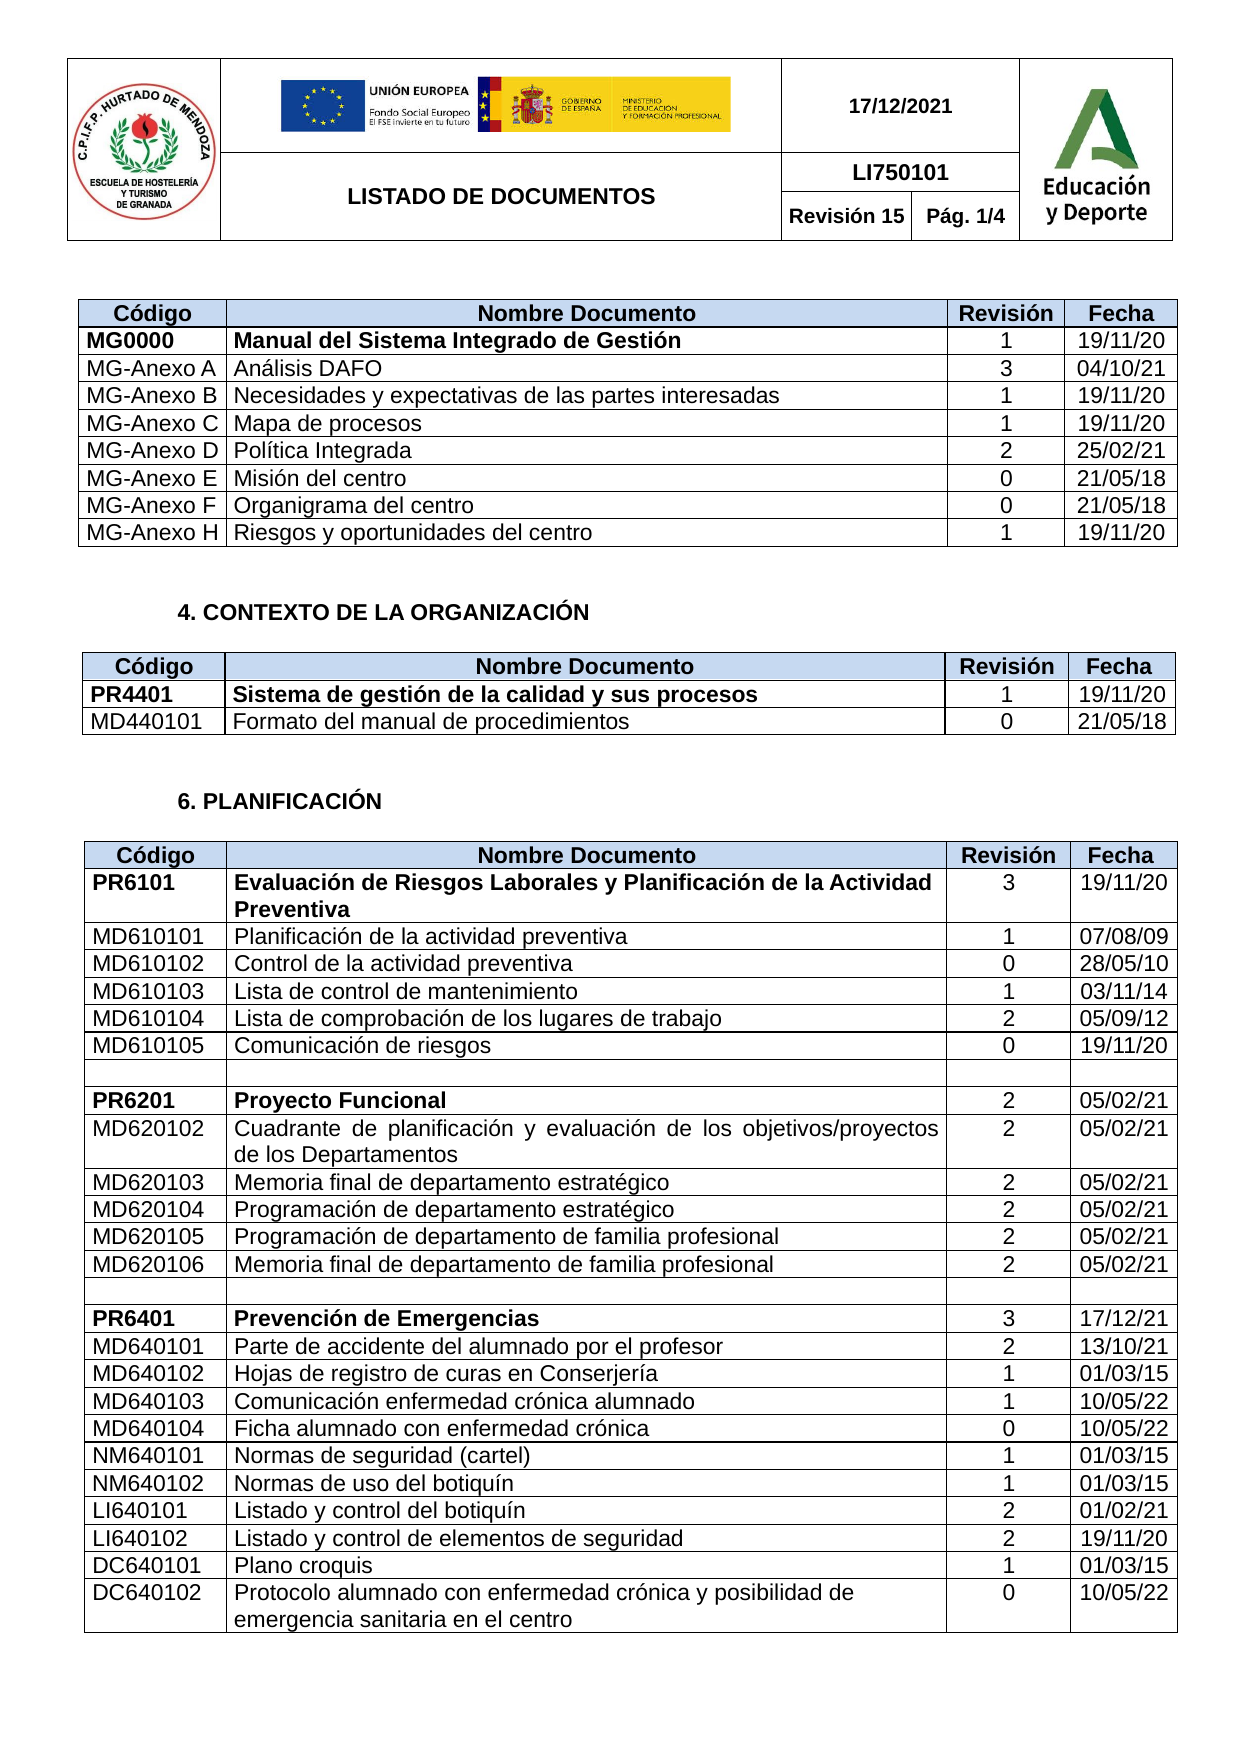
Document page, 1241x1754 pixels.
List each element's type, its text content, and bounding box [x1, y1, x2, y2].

table_cell Memoria final de departamento estratégico [227, 1169, 946, 1195]
table_cell Lista de control de mantenimiento [227, 978, 946, 1004]
table_cell 19/11/20 [1065, 410, 1177, 436]
table_cell Listado y control de elementos de seguridad [227, 1525, 946, 1551]
table_cell 05/02/21 [1071, 1196, 1177, 1222]
table_cell PR6101 [85, 869, 226, 922]
table_cell 0 [947, 1415, 1070, 1441]
table_cell 10/05/22 [1071, 1388, 1177, 1414]
table_cell MD610103 [85, 978, 226, 1004]
table_cell MD610105 [85, 1033, 226, 1059]
table_cell 05/02/21 [1071, 1087, 1177, 1114]
table_cell Manual del Sistema Integrado de Gestión [227, 328, 947, 354]
table_cell 28/05/10 [1071, 950, 1177, 977]
table_cell 2 [947, 1497, 1070, 1523]
table_cell MD610104 [85, 1005, 226, 1031]
table_cell MG-Anexo B [79, 382, 226, 409]
table_cell 05/09/12 [1071, 1005, 1177, 1031]
table_cell PR6401 [85, 1305, 226, 1332]
table_cell MG-Anexo C [79, 410, 226, 436]
table_cell 03/11/14 [1071, 978, 1177, 1004]
table_cell 1 [947, 978, 1070, 1004]
table_header Fecha [1071, 842, 1177, 868]
table_cell MD640101 [85, 1333, 226, 1359]
table_cell MD610102 [85, 950, 226, 977]
picture [71, 83, 217, 221]
table_cell 05/02/21 [1071, 1251, 1177, 1277]
table_cell Lista de comprobación de los lugares de trabajo [227, 1005, 946, 1031]
table_cell 01/03/15 [1071, 1552, 1177, 1578]
table_cell 1 [947, 1388, 1070, 1414]
table_cell MD620103 [85, 1169, 226, 1195]
table_cell 1 [947, 1552, 1070, 1578]
table_cell Misión del centro [227, 465, 947, 491]
table_cell 01/03/15 [1071, 1360, 1177, 1387]
table_cell Control de la actividad preventiva [227, 950, 946, 977]
table_cell Programación de departamento estratégico [227, 1196, 946, 1222]
table_cell Organigrama del centro [227, 492, 947, 518]
table_cell 2 [947, 1251, 1070, 1277]
table_cell 3 [947, 869, 1070, 922]
table_header Código [79, 300, 226, 326]
table_cell 1 [948, 328, 1064, 354]
text 6. PLANIFICACIÓN [177, 788, 1063, 814]
table_cell [1071, 1060, 1177, 1086]
table_cell 01/02/21 [1071, 1497, 1177, 1523]
table_cell Formato del manual de procedimientos [226, 708, 944, 734]
table_cell 2 [947, 1196, 1070, 1222]
table_cell Necesidades y expectativas de las partes interesadas [227, 382, 947, 409]
table_cell 1 [946, 681, 1068, 707]
table_cell 19/11/20 [1065, 328, 1177, 354]
table_cell [227, 1278, 946, 1304]
text 4. CONTEXTO DE LA ORGANIZACIÓN [177, 599, 1063, 626]
table_cell 0 [947, 1579, 1070, 1632]
table_cell Planificación de la actividad preventiva [227, 923, 946, 949]
table_cell [947, 1060, 1070, 1086]
table_cell 19/11/20 [1069, 681, 1175, 707]
table_cell DC640102 [85, 1579, 226, 1632]
table_cell 1 [947, 1360, 1070, 1387]
table_cell Política Integrada [227, 437, 947, 463]
table_cell 10/05/22 [1071, 1579, 1177, 1632]
table_cell 3 [948, 355, 1064, 381]
table_cell MG0000 [79, 328, 226, 354]
table_cell Memoria final de departamento de familia profesional [227, 1251, 946, 1277]
table_cell Programación de departamento de familia profesional [227, 1223, 946, 1249]
table_cell 10/05/22 [1071, 1415, 1177, 1441]
table_header Código [85, 842, 226, 868]
table_cell 1 [947, 1443, 1070, 1469]
table_cell Mapa de procesos [227, 410, 947, 436]
table_cell Listado y control del botiquín [227, 1497, 946, 1523]
table_cell MD640102 [85, 1360, 226, 1387]
table_header Nombre Documento [227, 842, 946, 868]
table_cell MD620104 [85, 1196, 226, 1222]
table_cell 0 [947, 950, 1070, 977]
table_cell 19/11/20 [1071, 1033, 1177, 1059]
table_cell 21/05/18 [1065, 492, 1177, 518]
table_cell 1 [947, 1470, 1070, 1496]
table_cell 1 [948, 519, 1064, 546]
table_cell Riesgos y oportunidades del centro [227, 519, 947, 546]
table_cell Prevención de Emergencias [227, 1305, 946, 1332]
table_header Nombre Documento [226, 653, 944, 679]
table_cell MD640104 [85, 1415, 226, 1441]
table_cell 1 [948, 382, 1064, 409]
table_cell 2 [947, 1169, 1070, 1195]
table_cell 2 [947, 1005, 1070, 1031]
table_cell 17/12/21 [1071, 1305, 1177, 1332]
table_cell 2 [947, 1087, 1070, 1114]
table_cell 0 [948, 465, 1064, 491]
table_cell 04/10/21 [1065, 355, 1177, 381]
table_cell 2 [948, 437, 1064, 463]
table_cell MG-Anexo E [79, 465, 226, 491]
picture [277, 76, 731, 132]
table_cell Comunicación de riesgos [227, 1033, 946, 1059]
table_cell MD610101 [85, 923, 226, 949]
table_cell Protocolo alumnado con enfermedad crónica y posibilidad de emergencia sanitaria en el centro [227, 1579, 946, 1632]
table_cell LI640101 [85, 1497, 226, 1523]
table_cell MD620105 [85, 1223, 226, 1249]
table_cell 01/03/15 [1071, 1470, 1177, 1496]
table_cell MG-Anexo D [79, 437, 226, 463]
table_cell 0 [946, 708, 1068, 734]
table_cell MG-Anexo H [79, 519, 226, 546]
table_cell NM640101 [85, 1443, 226, 1469]
table_cell MD620106 [85, 1251, 226, 1277]
table_cell 0 [948, 492, 1064, 518]
table_cell 21/05/18 [1069, 708, 1175, 734]
table_cell Análisis DAFO [227, 355, 947, 381]
table_cell MD620102 [85, 1115, 226, 1167]
table_cell 2 [947, 1115, 1070, 1167]
table_cell 19/11/20 [1071, 869, 1177, 922]
table_header Fecha [1069, 653, 1175, 679]
table_cell 05/02/21 [1071, 1115, 1177, 1167]
table_cell MG-Anexo A [79, 355, 226, 381]
table_cell 25/02/21 [1065, 437, 1177, 463]
table_cell Comunicación enfermedad crónica alumnado [227, 1388, 946, 1414]
table_header Revisión [947, 842, 1070, 868]
table_cell PR6201 [85, 1087, 226, 1114]
table_cell Evaluación de Riesgos Laborales y Planificación de la Actividad Preventiva [227, 869, 946, 922]
table_cell 1 [947, 923, 1070, 949]
table_cell 2 [947, 1223, 1070, 1249]
table_cell 05/02/21 [1071, 1169, 1177, 1195]
table_cell Normas de seguridad (cartel) [227, 1443, 946, 1469]
table_cell [947, 1278, 1070, 1304]
table_header Revisión [946, 653, 1068, 679]
table_cell 1 [948, 410, 1064, 436]
table_cell Sistema de gestión de la calidad y sus procesos [226, 681, 944, 707]
table_cell LI640102 [85, 1525, 226, 1551]
table_cell [85, 1278, 226, 1304]
table_cell Cuadrante de planificación y evaluación de los objetivos/proyectos de los Departamentos [227, 1115, 946, 1167]
table_cell 21/05/18 [1065, 465, 1177, 491]
table_header Nombre Documento [227, 300, 947, 326]
table_cell 05/02/21 [1071, 1223, 1177, 1249]
table_cell Normas de uso del botiquín [227, 1470, 946, 1496]
table_cell Plano croquis [227, 1552, 946, 1578]
table_header Código [83, 653, 224, 679]
table_cell MG-Anexo F [79, 492, 226, 518]
table_cell Proyecto Funcional [227, 1087, 946, 1114]
table_cell 3 [947, 1305, 1070, 1332]
table_cell 07/08/09 [1071, 923, 1177, 949]
table_cell 13/10/21 [1071, 1333, 1177, 1359]
table_cell Hojas de registro de curas en Conserjería [227, 1360, 946, 1387]
table_cell [1071, 1278, 1177, 1304]
table_cell MD640103 [85, 1388, 226, 1414]
picture [1039, 86, 1153, 225]
table_header Fecha [1065, 300, 1177, 326]
table_cell 19/11/20 [1065, 382, 1177, 409]
table_cell 01/03/15 [1071, 1443, 1177, 1469]
table_cell 19/11/20 [1071, 1525, 1177, 1551]
table_cell NM640102 [85, 1470, 226, 1496]
table_cell Ficha alumnado con enfermedad crónica [227, 1415, 946, 1441]
table_cell [85, 1060, 226, 1086]
table_cell DC640101 [85, 1552, 226, 1578]
table_cell MD440101 [83, 708, 224, 734]
table_cell 19/11/20 [1065, 519, 1177, 546]
table_cell 2 [947, 1525, 1070, 1551]
table_cell PR4401 [83, 681, 224, 707]
table_cell Parte de accidente del alumnado por el profesor [227, 1333, 946, 1359]
table_header Revisión [948, 300, 1064, 326]
table_cell 0 [947, 1033, 1070, 1059]
table_cell [227, 1060, 946, 1086]
table_cell 2 [947, 1333, 1070, 1359]
